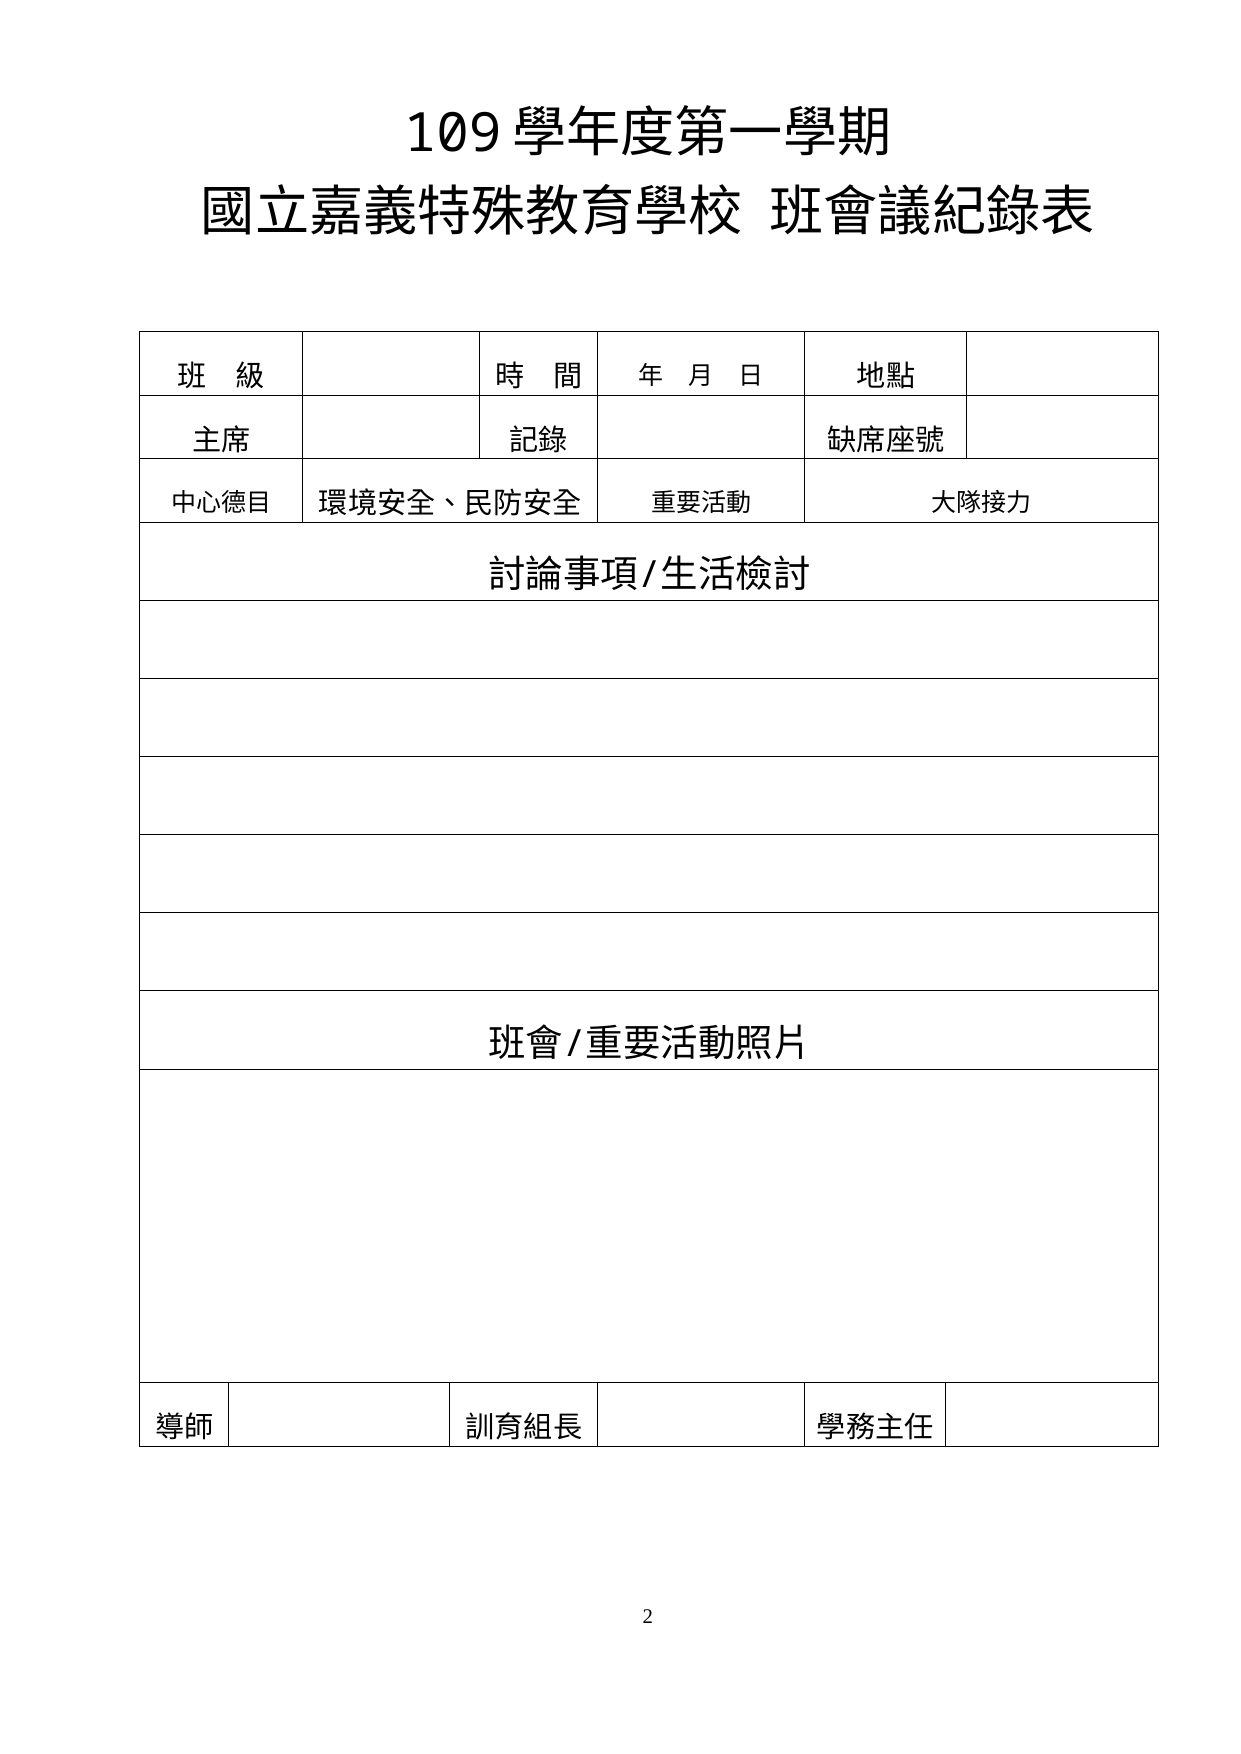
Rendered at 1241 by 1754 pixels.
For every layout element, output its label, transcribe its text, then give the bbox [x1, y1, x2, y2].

table_cell 記錄 [480, 396, 597, 458]
table_header 班 級 [140, 332, 302, 394]
table_cell 中心德目 [140, 459, 302, 522]
table_cell 主席 [140, 396, 302, 458]
table_cell [140, 679, 1158, 756]
table_header [303, 332, 479, 394]
table_cell [598, 1383, 804, 1446]
table_cell [946, 1383, 1158, 1446]
table_cell 環境安全、民防安全 [303, 459, 597, 522]
table_header 時 間 [480, 332, 597, 394]
table_cell 班會/重要活動照片 [140, 991, 1158, 1068]
table_header 地點 [805, 332, 966, 394]
table_header [967, 332, 1158, 394]
table_cell 討論事項/生活檢討 [140, 523, 1158, 600]
table_cell [140, 601, 1158, 678]
table_cell 重要活動 [598, 459, 804, 522]
table_cell 學務主任 [805, 1383, 945, 1446]
table_cell [140, 835, 1158, 912]
table_cell [140, 757, 1158, 834]
table_cell [598, 396, 804, 458]
table_header 年 月 日 [598, 332, 804, 394]
table_cell [140, 913, 1158, 990]
table_cell 導師 [140, 1383, 228, 1446]
table_cell [303, 396, 479, 458]
table_cell 大隊接力 [805, 459, 1158, 522]
table_cell 訓育組長 [450, 1383, 597, 1446]
table_cell [229, 1383, 449, 1446]
table_cell [967, 396, 1158, 458]
table_cell 缺席座號 [805, 396, 966, 458]
table_cell [140, 1070, 1158, 1382]
